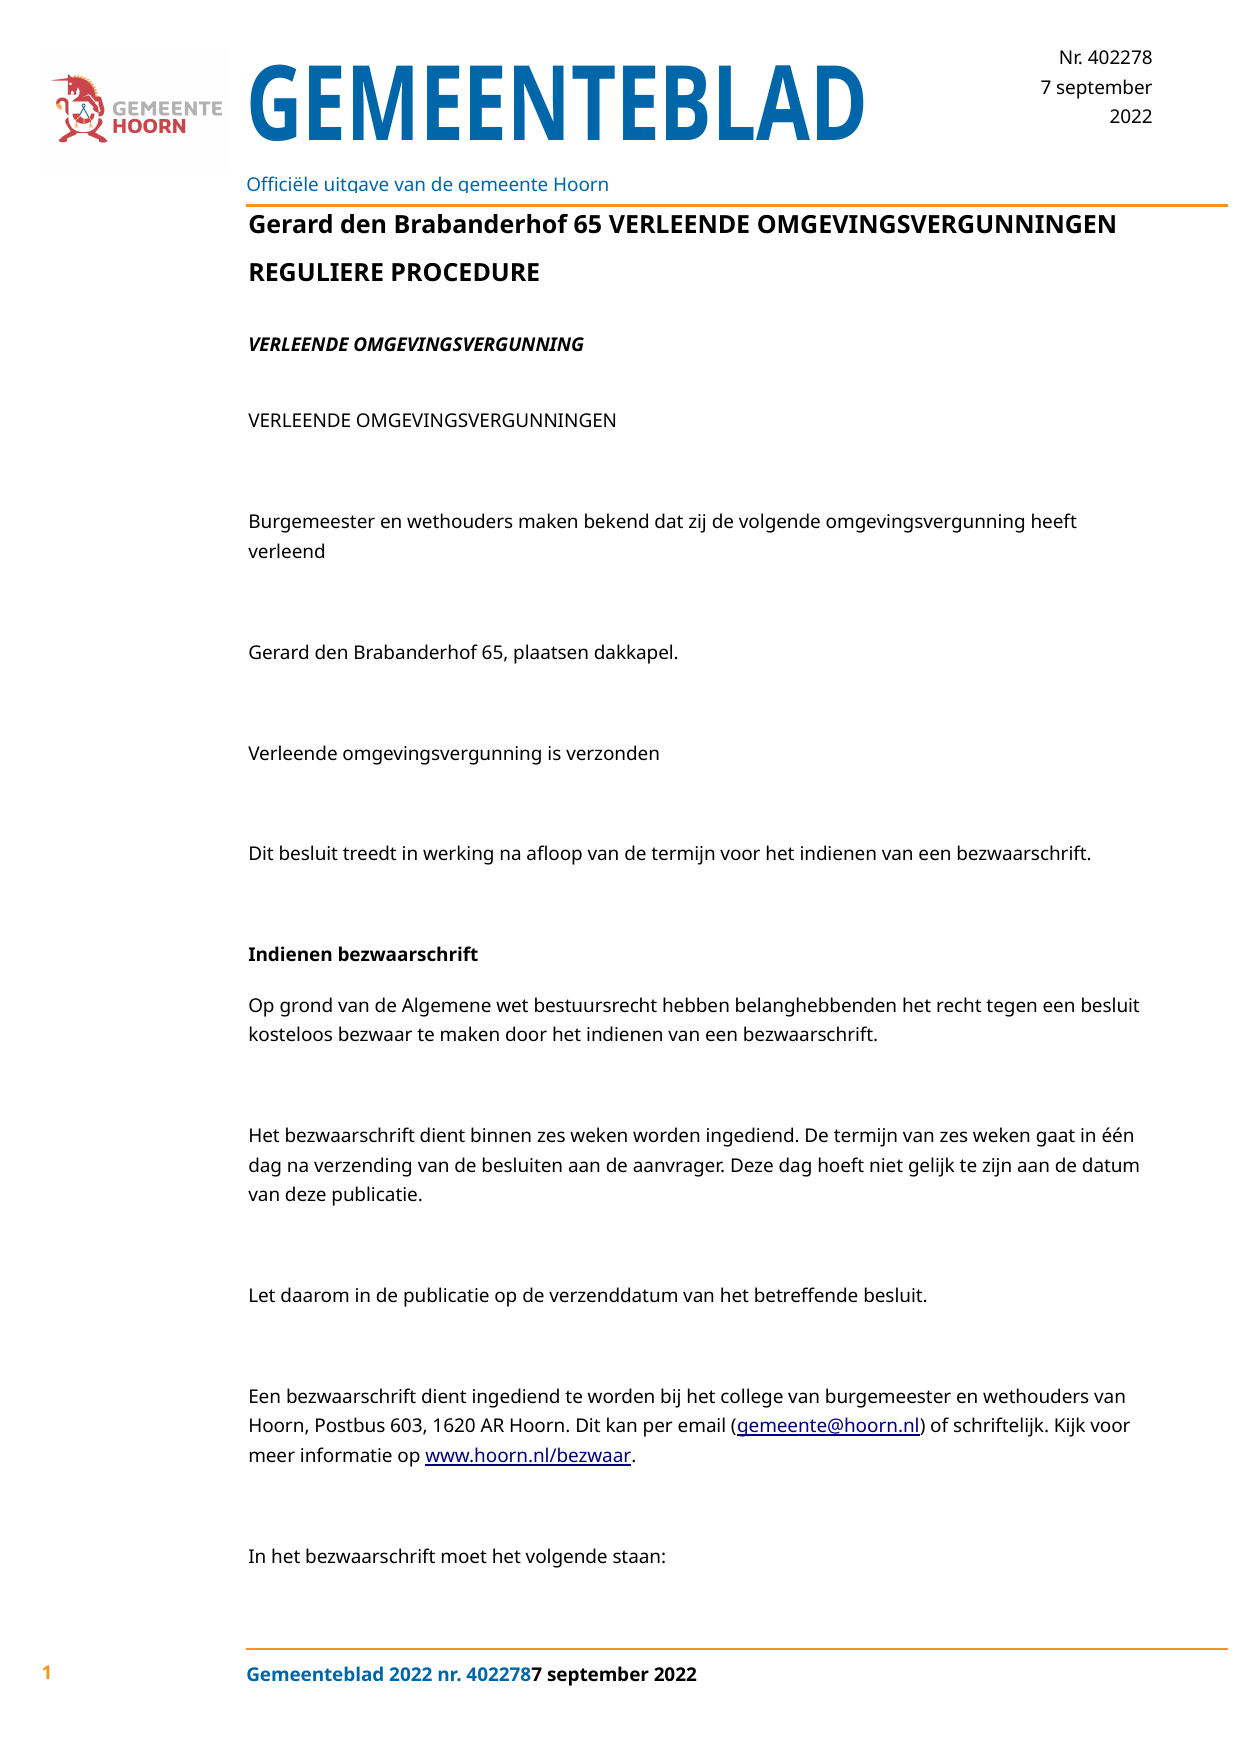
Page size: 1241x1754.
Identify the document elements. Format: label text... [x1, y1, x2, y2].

text Indienen bezwaarschrift [248, 941, 1152, 967]
text Gerard den Brabanderhof 65, plaatsen dakkapel. [248, 639, 1152, 664]
text Let daarom in de publicatie op de verzenddatum van het betreffende besluit. [248, 1282, 1152, 1308]
text VERLEENDE OMGEVINGSVERGUNNING [248, 331, 1152, 357]
text VERLEENDE OMGEVINGSVERGUNNINGEN [248, 408, 1152, 433]
text Een bezwaarschrift dient ingediend te worden bij het college van burgemeester en wethouders van Hoorn, Postbus 603, 1620 AR Hoorn. Dit kan per email (gemeente@hoorn.nl) of schriftelijk. Kijk voor meer informatie op www.hoorn.nl/bezwaar. [248, 1383, 1152, 1468]
text Gerard den Brabanderhof 65 VERLEENDE OMGEVINGSVERGUNNINGEN REGULIERE PROCEDURE [248, 207, 1152, 288]
text Dit besluit treedt in werking na afloop van de termijn voor het indienen van een bezwaarschrift. [248, 841, 1152, 866]
text Op grond van de Algemene wet bestuursrecht hebben belanghebbenden het recht tegen een besluit kosteloos bezwaar te maken door het indienen van een bezwaarschrift. [248, 992, 1152, 1047]
text Verleende omgevingsvergunning is verzonden [248, 740, 1152, 765]
picture [41, 47, 231, 172]
text Burgemeester en wethouders maken bekend dat zij de volgende omgevingsvergunning heeft verleend [248, 508, 1152, 564]
text In het bezwaarschrift moet het volgende staan: [248, 1543, 1152, 1569]
text Het bezwaarschrift dient binnen zes weken worden ingediend. De termijn van zes weken gaat in één dag na verzending van de besluiten aan de aanvrager. Deze dag hoeft niet gelijk te zijn aan de datum van deze publicatie. [248, 1122, 1152, 1207]
